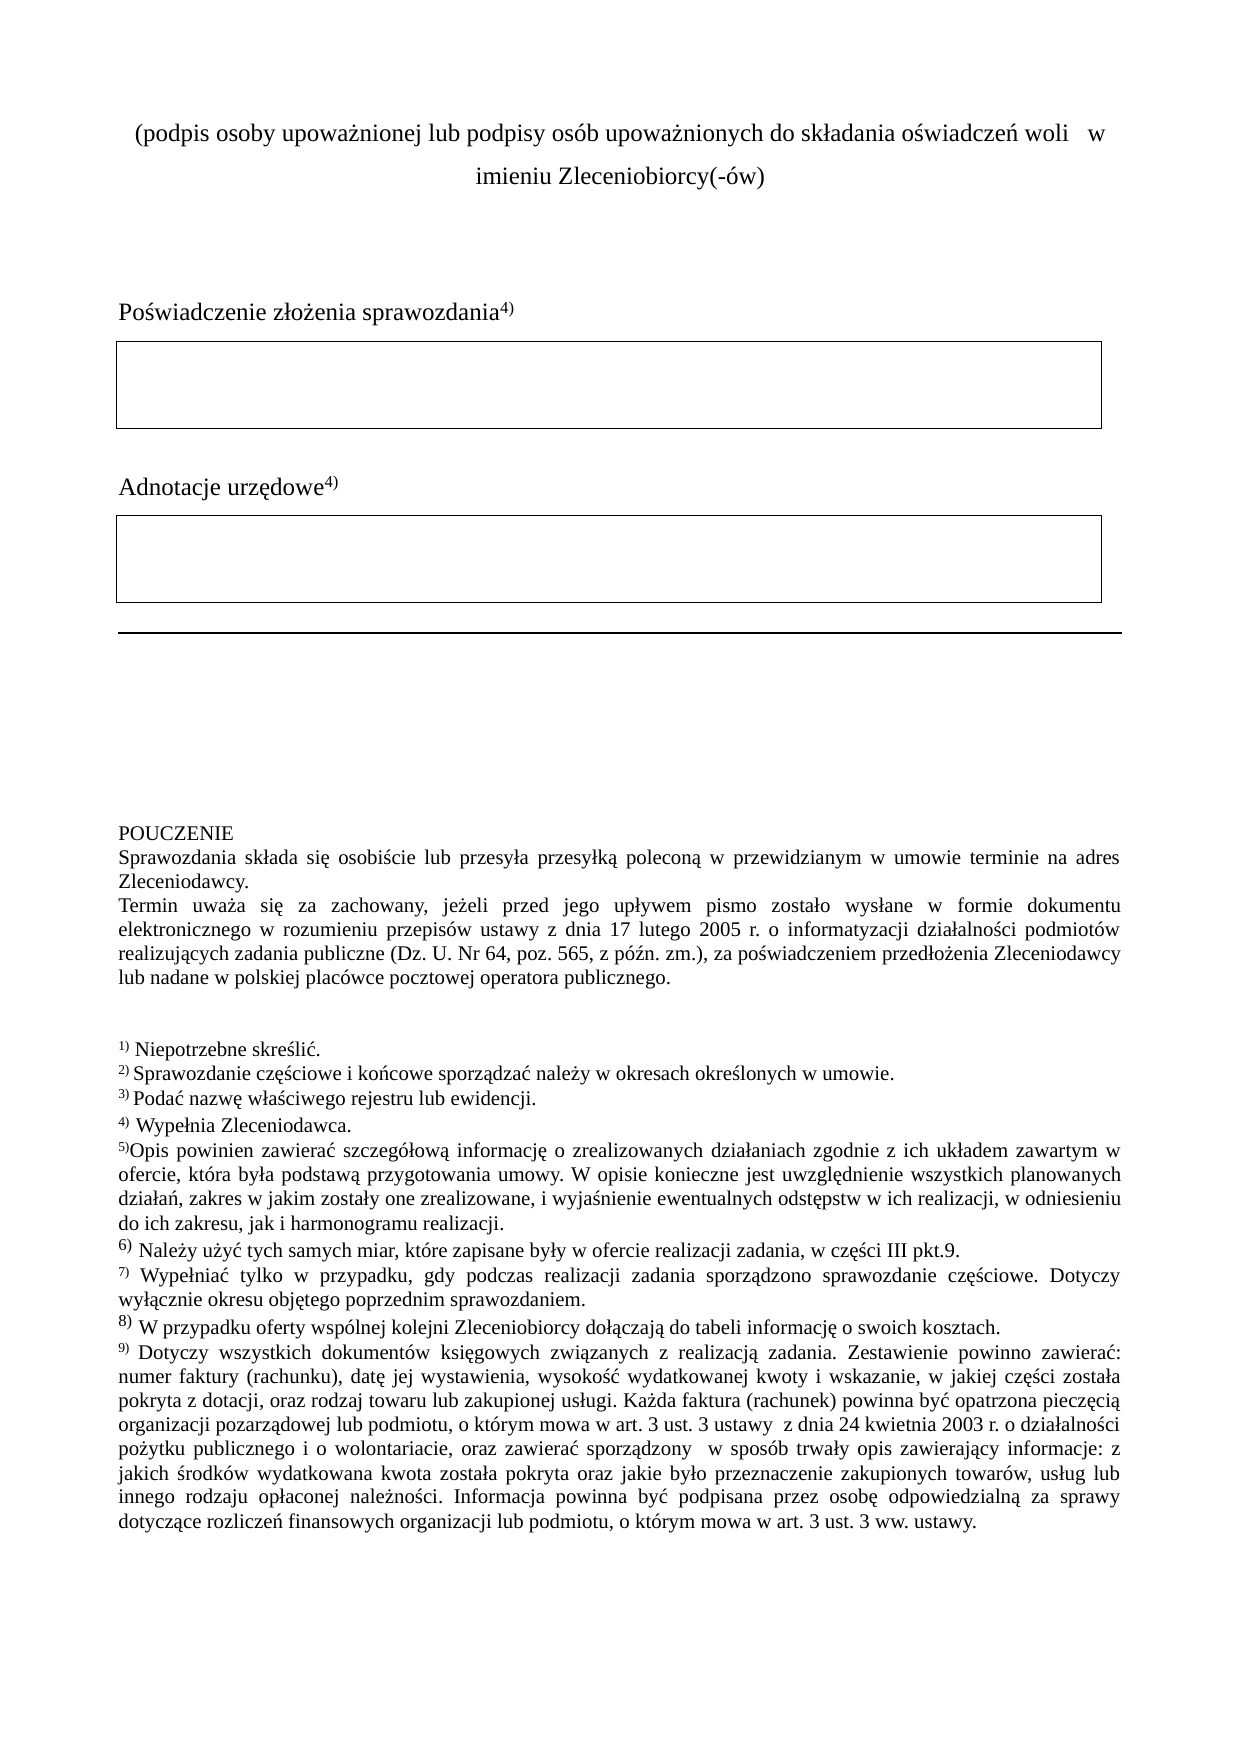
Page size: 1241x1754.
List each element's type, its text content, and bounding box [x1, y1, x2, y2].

table_header [1062, 342, 1101, 428]
text 6) Należy użyć tych samych miar, które zapisane były w ofercie realizacji zadania, w części III pkt.9. [118, 1234, 1122, 1263]
text (podpis osoby upoważnionej lub podpisy osób upoważnionych do składania oświadczeń woli w imieniu Zleceniobiorcy(-ów) [118, 118, 1122, 190]
text Poświadczenie złożenia sprawozdania4) [118, 297, 1122, 326]
text 4) Wypełnia Zleceniodawca. [118, 1109, 1122, 1138]
text 5)Opis powinien zawierać szczegółową informację o zrealizowanych działaniach zgodnie z ich układem zawartym w ofercie, która była podstawą przygotowania umowy. W opisie konieczne jest uwzględnienie wszystkich planowanych działań, zakres w jakim zostały one zrealizowane, i wyjaśnienie ewentualnych odstępstw w ich realizacji, w odniesieniu do ich zakresu, jak i harmonogramu realizacji. [118, 1138, 1122, 1234]
text POUCZENIE [118, 821, 1122, 845]
table_header [1062, 516, 1101, 602]
text Adnotacje urzędowe4) [118, 472, 1122, 501]
text 8) W przypadku oferty wspólnej kolejni Zleceniobiorcy dołączają do tabeli informację o swoich kobiorca/Zleceniobiorcy* ferenta, jak i zekazania 8888888888888888888888888888888888888888888888888888888888kkkosztach. [118, 1311, 1122, 1340]
text 7) Wypełniać tylko w przypadku, gdy podczas realizacji zadania sporządzono sprawozdanie częściowe. Dotyczy wyłącznie okresu objętego poprzednim sprawozdaniem. [118, 1263, 1122, 1311]
table_header [117, 516, 1062, 602]
text 9) Dotyczy wszystkich dokumentów księgowych związanych z realizacją zadania. Zestawienie powinno zawierać: numer faktury (rachunku), datę jej wystawienia, wysokość wydatkowanej kwoty i wskazanie, w jakiej części została pokryta z dotacji, oraz rodzaj towaru lub zakupionej usługi. Każda faktura (rachunek) powinna być opatrzona pieczęcią organizacji pozarządowej lub podmiotu, o którym mowa w art. 3 ust. 3 ustawy z dnia 24 kwietnia 2003 r. o działalności pożytku publicznego i o wolontariacie, oraz zawierać sporządzony w sposób trwały opis zawierający informacje: z jakich środków wydatkowana kwota została pokryta oraz jakie było przeznaczenie zakupionych towarów, usług lub innego rodzaju opłaconej należności. Informacja powinna być podpisana przez osobę odpowiedzialną za sprawy dotyczące rozliczeń finansowych organizacji lub podmiotu, o którym mowa w art. 3 ust. 3 ww. ustawy. [118, 1340, 1122, 1533]
text Termin uważa się za zachowany, jeżeli przed jego upływem pismo zostało wysłane w formie dokumentu elektronicznego w rozumieniu przepisów ustawy z dnia 17 lutego 2005 r. o informatyzacji działalności podmiotów realizujących zadania publiczne (Dz. U. Nr 64, poz. 565, z późn. zm.), za poświadczeniem przedłożenia Zleceniodawcy lub nadane w polskiej placówce pocztowej operatora publicznego. [118, 893, 1122, 989]
text Sprawozdania składa się osobiście lub przesyła przesyłką poleconą w przewidzianym w umowie terminie na adres Zleceniodawcy. [118, 845, 1122, 893]
table_header [117, 342, 1062, 428]
text 3) Podać nazwę właściwego rejestru lub ewidencji. [118, 1085, 1122, 1109]
text 1) Niepotrzebne skreślić. [118, 1037, 1122, 1061]
text 2) Sprawozdanie częściowe i końcowe sporządzać należy w okresach określonych w umowie. [118, 1061, 1122, 1085]
